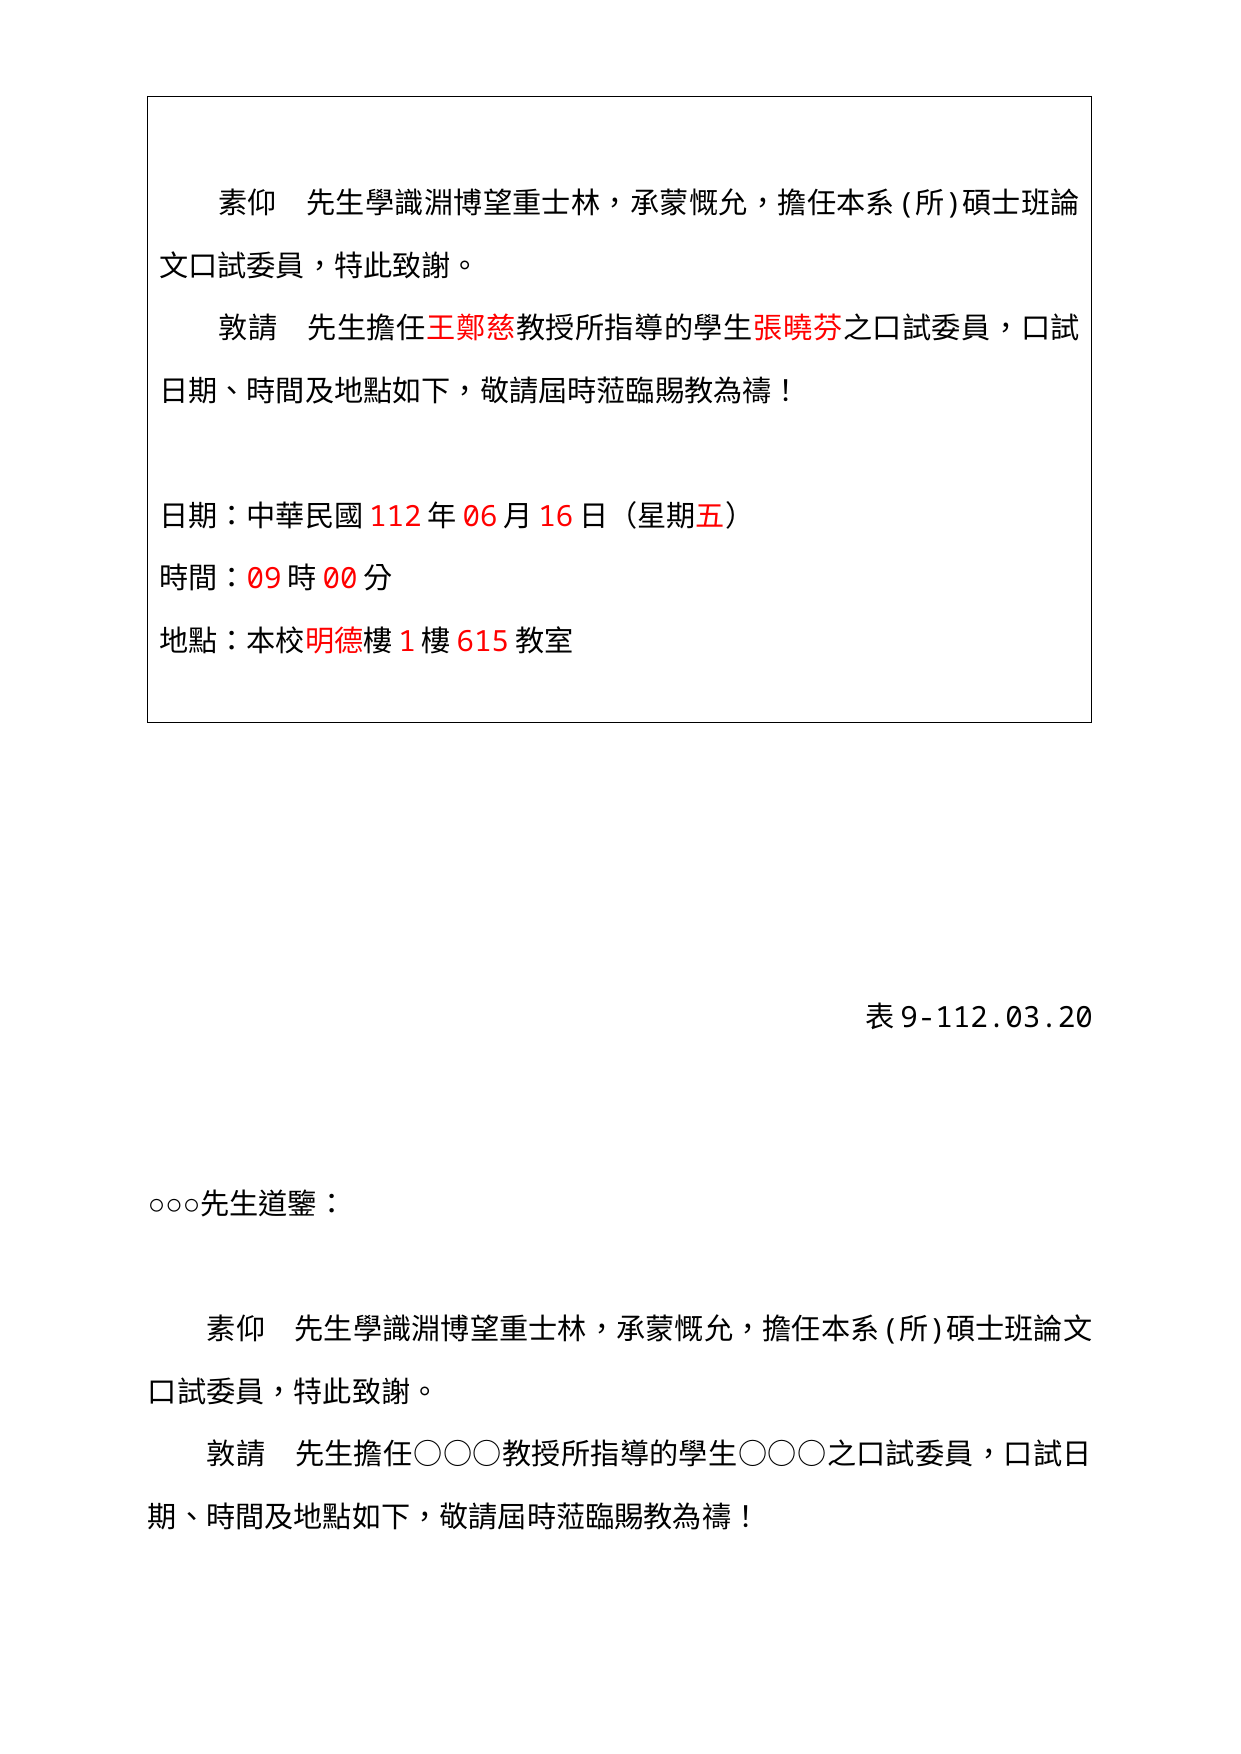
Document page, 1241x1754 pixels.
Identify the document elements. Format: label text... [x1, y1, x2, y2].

table_header 素仰 先生學識淵博望重士林，承蒙慨允，擔任本系(所)碩士班論文口試委員，特此致謝。 敦請 先生擔任王鄭慈教授所指導的學生張曉芬之口試委員，口試日期、時間及地點如下，敬請屆時蒞臨賜教為禱！ 日期：中華民國112年06月16日（星期五） 時間：09時00分 地點：本校明德樓1樓615教室 [148, 97, 1091, 722]
text 表9-112.03.20 [148, 973, 1092, 1035]
text ○○○先生道鑒： [148, 1160, 1092, 1223]
text 敦請 先生擔任○○○教授所指導的學生○○○之口試委員，口試日期、時間及地點如下，敬請屆時蒞臨賜教為禱！ [148, 1410, 1092, 1535]
text 素仰 先生學識淵博望重士林，承蒙慨允，擔任本系(所)碩士班論文口試委員，特此致謝。 [148, 1285, 1092, 1410]
